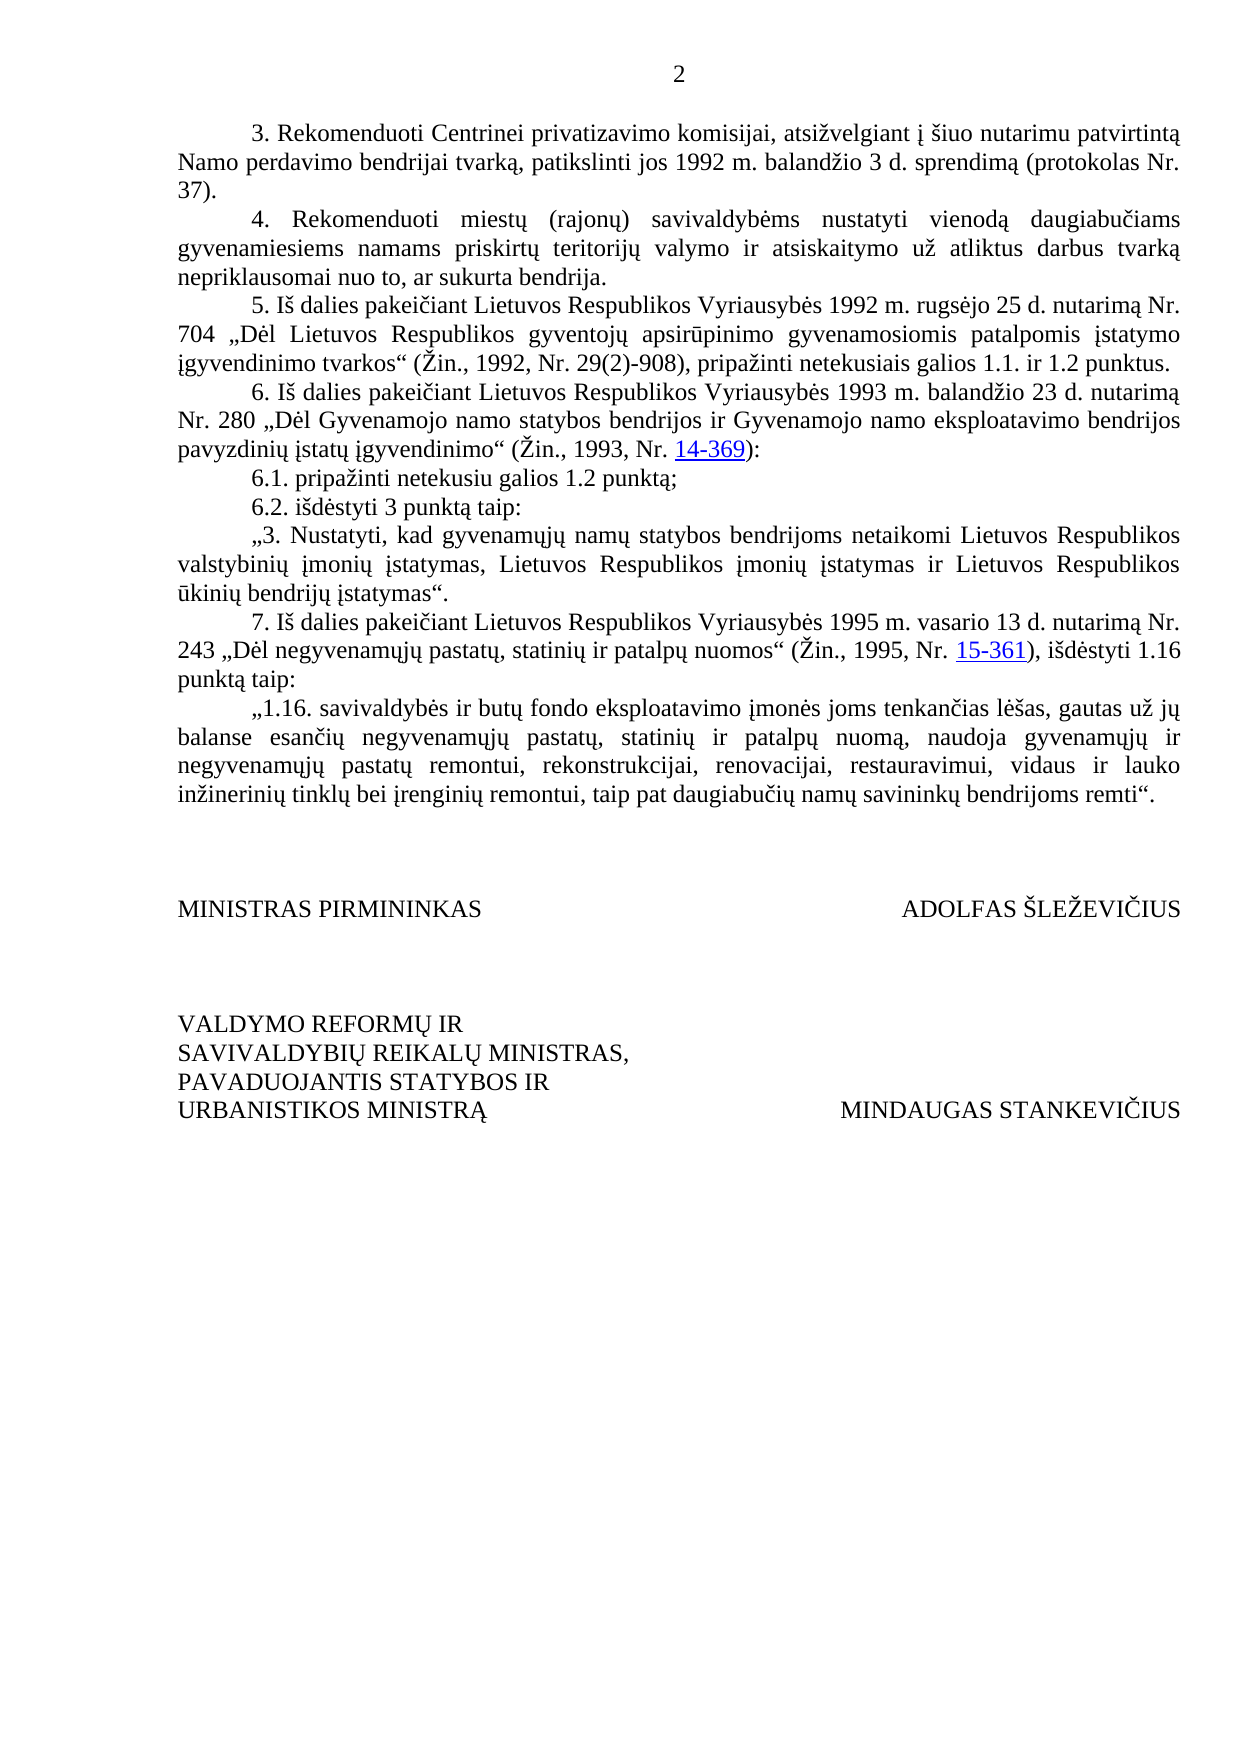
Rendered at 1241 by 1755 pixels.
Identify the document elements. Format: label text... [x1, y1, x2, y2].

text „1.16. savivaldybės ir butų fondo eksploatavimo įmonės joms tenkančias lėšas, gautas už jų balanse esančių negyvenamųjų pastatų, statinių ir patalpų nuomą, naudoja gyvenamųjų ir negyvenamųjų pastatų remontui, rekonstrukcijai, renovacijai, restauravimui, vidaus ir lauko inžinerinių tinklų bei įrenginių remontui, taip pat daugiabučių namų savininkų bendrijoms remti“. [177, 693, 1181, 808]
text 5. Iš dalies pakeičiant Lietuvos Respublikos Vyriausybės 1992 m. rugsėjo 25 d. nutarimą Nr. 704 „Dėl Lietuvos Respublikos gyventojų apsirūpinimo gyvenamosiomis patalpomis įstatymo įgyvendinimo tvarkos“ (Žin., 1992, Nr. 29(2)-908), pripažinti netekusiais galios 1.1. ir 1.2 punktus. [177, 291, 1181, 377]
text 6.1. pripažinti netekusiu galios 1.2 punktą; [177, 463, 1181, 492]
text SAVIVALDYBIŲ REIKALŲ MINISTRAS, [177, 1038, 1181, 1067]
text URBANISTIKOS MINISTRĄ MINDAUGAS STANKEVIČIUS [177, 1096, 1181, 1124]
text „3. Nustatyti, kad gyvenamųjų namų statybos bendrijoms netaikomi Lietuvos Respublikos valstybinių įmonių įstatymas, Lietuvos Respublikos įmonių įstatymas ir Lietuvos Respublikos ūkinių bendrijų įstatymas“. [177, 521, 1181, 607]
text 7. Iš dalies pakeičiant Lietuvos Respublikos Vyriausybės 1995 m. vasario 13 d. nutarimą Nr. 243 „Dėl negyvenamųjų pastatų, statinių ir patalpų nuomos“ (Žin., 1995, Nr. 15-361), išdėstyti 1.16 punktą taip: [177, 607, 1181, 693]
text 6.2. išdėstyti 3 punktą taip: [177, 492, 1181, 521]
text MINISTRAS PIRMININKAS ADOLFAS ŠLEŽEVIČIUS [177, 894, 1181, 923]
text 3. Rekomenduoti Centrinei privatizavimo komisijai, atsižvelgiant į šiuo nutarimu patvirtintą Namo perdavimo bendrijai tvarką, patikslinti jos 1992 m. balandžio 3 d. sprendimą (protokolas Nr. 37). [177, 118, 1181, 204]
text PAVADUOJANTIS STATYBOS IR [177, 1067, 1181, 1096]
text VALDYMO REFORMŲ IR [177, 1009, 1181, 1038]
text 4. Rekomenduoti miestų (rajonų) savivaldybėms nustatyti vienodą daugiabučiams gyvenamiesiems namams priskirtų teritorijų valymo ir atsiskaitymo už atliktus darbus tvarką nepriklausomai nuo to, ar sukurta bendrija. [177, 204, 1181, 291]
text 6. Iš dalies pakeičiant Lietuvos Respublikos Vyriausybės 1993 m. balandžio 23 d. nutarimą Nr. 280 „Dėl Gyvenamojo namo statybos bendrijos ir Gyvenamojo namo eksploatavimo bendrijos pavyzdinių įstatų įgyvendinimo“ (Žin., 1993, Nr. 14-369): [177, 377, 1181, 463]
